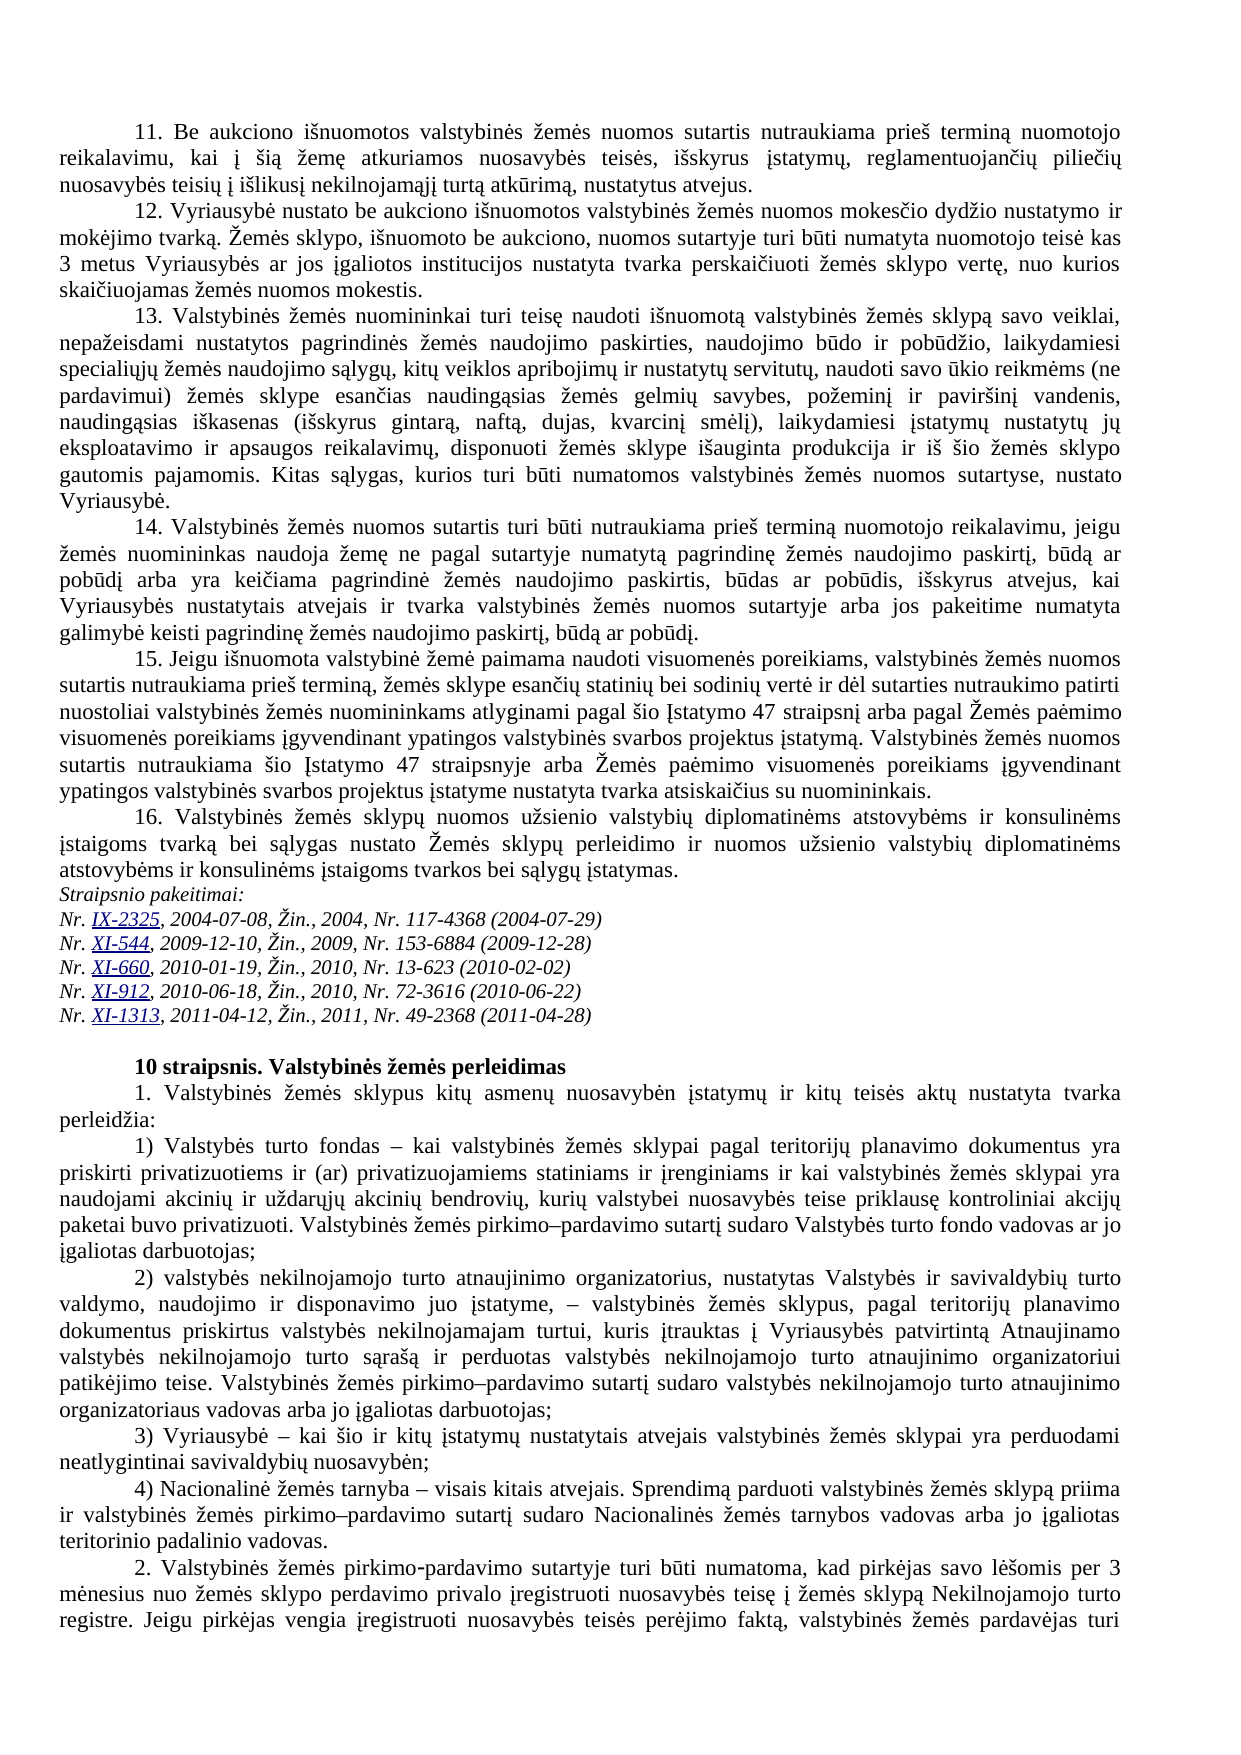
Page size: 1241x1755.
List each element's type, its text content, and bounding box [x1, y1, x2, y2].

text 1. Valstybinės žemės sklypus kitų asmenų nuosavybėn įstatymų ir kitų teisės aktų nustatyta tvarka perleidžia: [59, 1079, 1122, 1132]
text 2) valstybės nekilnojamojo turto atnaujinimo organizatorius, nustatytas Valstybės ir savivaldybių turto valdymo, naudojimo ir disponavimo juo įstatyme, – valstybinės žemės sklypus, pagal teritorijų planavimo dokumentus priskirtus valstybės nekilnojamajam turtui, kuris įtrauktas į Vyriausybės patvirtintą Atnaujinamo valstybės nekilnojamojo turto sąrašą ir perduotas valstybės nekilnojamojo turto atnaujinimo organizatoriui patikėjimo teise. Valstybinės žemės pirkimo–pardavimo sutartį sudaro valstybės nekilnojamojo turto atnaujinimo organizatoriaus vadovas arba jo įgaliotas darbuotojas; [59, 1264, 1122, 1422]
text 3) Vyriausybė – kai šio ir kitų įstatymų nustatytais atvejais valstybinės žemės sklypai yra perduodami neatlygintinai savivaldybių nuosavybėn; [59, 1422, 1122, 1475]
text Straipsnio pakeitimai: [59, 882, 1122, 906]
text Nr. IX-2325, 2004-07-08, Žin., 2004, Nr. 117-4368 (2004-07-29) [59, 906, 1122, 931]
text Nr. XI-912, 2010-06-18, Žin., 2010, Nr. 72-3616 (2010-06-22) [59, 979, 1122, 1003]
text 4) Nacionalinė žemės tarnyba – visais kitais atvejais. Sprendimą parduoti valstybinės žemės sklypą priima ir valstybinės žemės pirkimo–pardavimo sutartį sudaro Nacionalinės žemės tarnybos vadovas arba jo įgaliotas teritorinio padalinio vadovas. [59, 1475, 1122, 1554]
text 11. Be aukciono išnuomotos valstybinės žemės nuomos sutartis nutraukiama prieš terminą nuomotojo reikalavimu, kai į šią žemę atkuriamos nuosavybės teisės, išskyrus įstatymų, reglamentuojančių piliečių nuosavybės teisių į išlikusį nekilnojamąjį turtą atkūrimą, nustatytus atvejus. [59, 118, 1122, 197]
text 13. Valstybinės žemės nuomininkai turi teisę naudoti išnuomotą valstybinės žemės sklypą savo veiklai, nepažeisdami nustatytos pagrindinės žemės naudojimo paskirties, naudojimo būdo ir pobūdžio, laikydamiesi specialiųjų žemės naudojimo sąlygų, kitų veiklos apribojimų ir nustatytų servitutų, naudoti savo ūkio reikmėms (ne pardavimui) žemės sklype esančias naudingąsias žemės gelmių savybes, požeminį ir paviršinį vandenis, naudingąsias iškasenas (išskyrus gintarą, naftą, dujas, kvarcinį smėlį), laikydamiesi įstatymų nustatytų jų eksploatavimo ir apsaugos reikalavimų, disponuoti žemės sklype išauginta produkcija ir iš šio žemės sklypo gautomis pajamomis. Kitas sąlygas, kurios turi būti numatomos valstybinės žemės nuomos sutartyse, nustato Vyriausybė. [59, 303, 1122, 513]
text 10 straipsnis. Valstybinės žemės perleidimas [59, 1053, 1122, 1079]
text Nr. XI-544, 2009-12-10, Žin., 2009, Nr. 153-6884 (2009-12-28) [59, 931, 1122, 954]
text 15. Jeigu išnuomota valstybinė žemė paimama naudoti visuomenės poreikiams, valstybinės žemės nuomos sutartis nutraukiama prieš terminą, žemės sklype esančių statinių bei sodinių vertė ir dėl sutarties nutraukimo patirti nuostoliai valstybinės žemės nuomininkams atlyginami pagal šio Įstatymo 47 straipsnį arba pagal Žemės paėmimo visuomenės poreikiams įgyvendinant ypatingos valstybinės svarbos projektus įstatymą. Valstybinės žemės nuomos sutartis nutraukiama šio Įstatymo 47 straipsnyje arba Žemės paėmimo visuomenės poreikiams įgyvendinant ypatingos valstybinės svarbos projektus įstatyme nustatyta tvarka atsiskaičius su nuomininkais. [59, 645, 1122, 803]
text 12. Vyriausybė nustato be aukciono išnuomotos valstybinės žemės nuomos mokesčio dydžio nustatymo ir mokėjimo tvarką. Žemės sklypo, išnuomoto be aukciono, nuomos sutartyje turi būti numatyta nuomotojo teisė kas 3 metus Vyriausybės ar jos įgaliotos institucijos nustatyta tvarka perskaičiuoti žemės sklypo vertę, nuo kurios skaičiuojamas žemės nuomos mokestis. [59, 197, 1122, 303]
text Nr. XI-660, 2010-01-19, Žin., 2010, Nr. 13-623 (2010-02-02) [59, 954, 1122, 979]
text Nr. XI-1313, 2011-04-12, Žin., 2011, Nr. 49-2368 (2011-04-28) [59, 1003, 1122, 1027]
text 2. Valstybinės žemės pirkimopardavimo sutartyje turi būti numatoma, kad pirkėjas savo lėšomis per 3 mėnesius nuo žemės sklypo perdavimo privalo įregistruoti nuosavybės teisę į žemės sklypą Nekilnojamojo turto registre. Jeigu pirkėjas vengia įregistruoti nuosavybės teisės perėjimo faktą, valstybinės žemės pardavėjas turi [59, 1554, 1122, 1633]
text 16. Valstybinės žemės sklypų nuomos užsienio valstybių diplomatinėms atstovybėms ir konsulinėms įstaigoms tvarką bei sąlygas nustato Žemės sklypų perleidimo ir nuomos užsienio valstybių diplomatinėms atstovybėms ir konsulinėms įstaigoms tvarkos bei sąlygų įstatymas. [59, 803, 1122, 882]
text 14. Valstybinės žemės nuomos sutartis turi būti nutraukiama prieš terminą nuomotojo reikalavimu, jeigu žemės nuomininkas naudoja žemę ne pagal sutartyje numatytą pagrindinę žemės naudojimo paskirtį, būdą ar pobūdį arba yra keičiama pagrindinė žemės naudojimo paskirtis, būdas ar pobūdis, išskyrus atvejus, kai Vyriausybės nustatytais atvejais ir tvarka valstybinės žemės nuomos sutartyje arba jos pakeitime numatyta galimybė keisti pagrindinę žemės naudojimo paskirtį, būdą ar pobūdį. [59, 513, 1122, 645]
text 1) Valstybės turto fondas – kai valstybinės žemės sklypai pagal teritorijų planavimo dokumentus yra priskirti privatizuotiems ir (ar) privatizuojamiems statiniams ir įrenginiams ir kai valstybinės žemės sklypai yra naudojami akcinių ir uždarųjų akcinių bendrovių, kurių valstybei nuosavybės teise priklausę kontroliniai akcijų paketai buvo privatizuoti. Valstybinės žemės pirkimo–pardavimo sutartį sudaro Valstybės turto fondo vadovas ar jo įgaliotas darbuotojas; [59, 1132, 1122, 1264]
